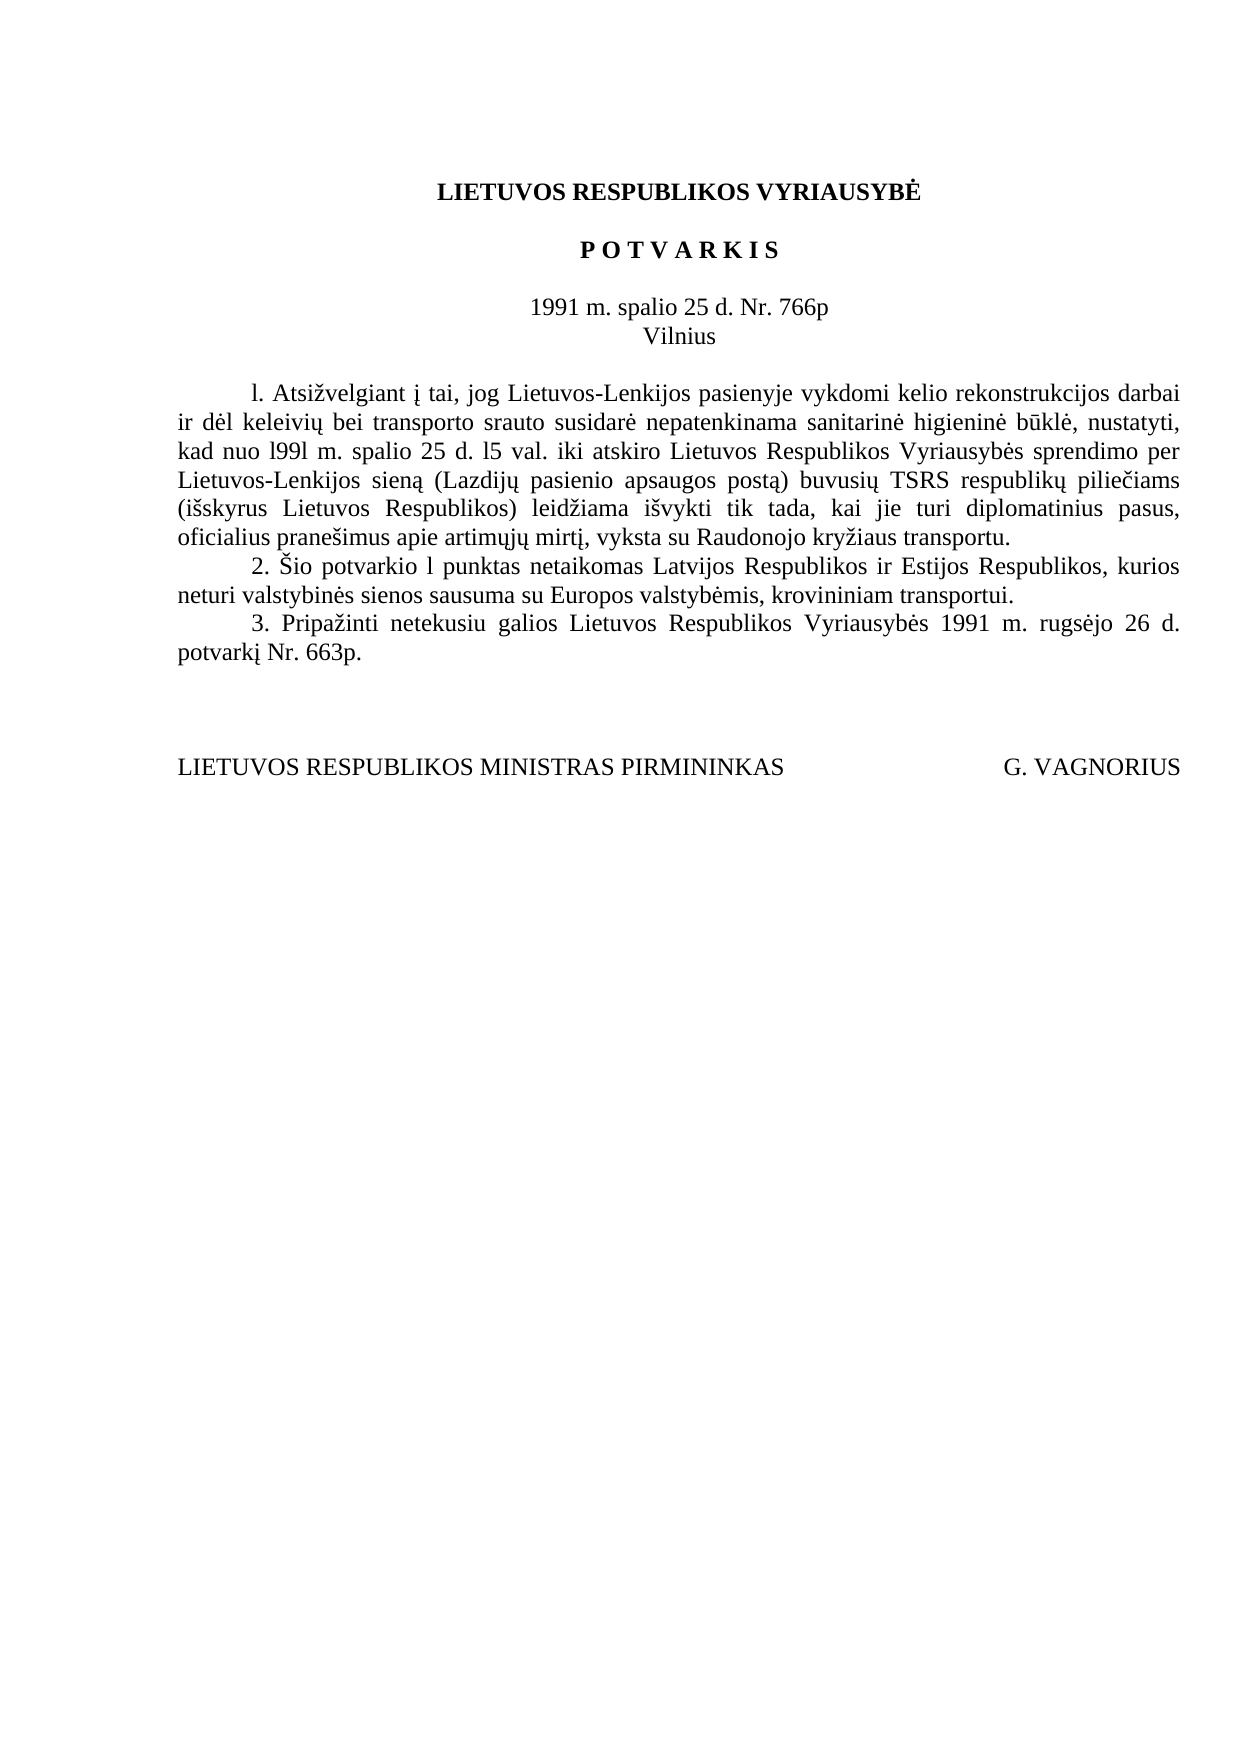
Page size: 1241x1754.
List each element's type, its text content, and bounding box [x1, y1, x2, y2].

text l. Atsižvelgiant į tai, jog Lietuvos-Lenkijos pasienyje vykdomi kelio rekonstrukcijos darbai ir dėl keleivių bei transporto srauto susidarė nepatenkinama sanitarinė higieninė būklė, nustatyti, kad nuo l99l m. spalio 25 d. l5 val. iki atskiro Lietuvos Respublikos Vyriausybės sprendimo per Lietuvos-Lenkijos sieną (Lazdijų pasienio apsaugos postą) buvusių TSRS respublikų piliečiams (išskyrus Lietuvos Respublikos) leidžiama išvykti tik tada, kai jie turi diplomatinius pasus, oficialius pranešimus apie artimųjų mirtį, vyksta su Raudonojo kryžiaus transportu. [177, 378, 1181, 551]
text Vilnius [177, 321, 1181, 350]
text 3. Pripažinti netekusiu galios Lietuvos Respublikos Vyriausybės 1991 m. rugsėjo 26 d. potvarkį Nr. 663p. [177, 608, 1181, 666]
text 2. Šio potvarkio l punktas netaikomas Latvijos Respublikos ir Estijos Respublikos, kurios neturi valstybinės sienos sausuma su Europos valstybėmis, krovininiam transportui. [177, 551, 1181, 608]
text 1991 m. spalio 25 d. Nr. 766p [177, 292, 1181, 321]
text LIETUVOS RESPUBLIKOS VYRIAUSYBĖ [177, 177, 1181, 206]
text LIETUVOS RESPUBLIKOS MINISTRAS PIRMININKAS G. VAGNORIUS [177, 752, 1181, 781]
text P O T V A R K I S [177, 235, 1181, 263]
